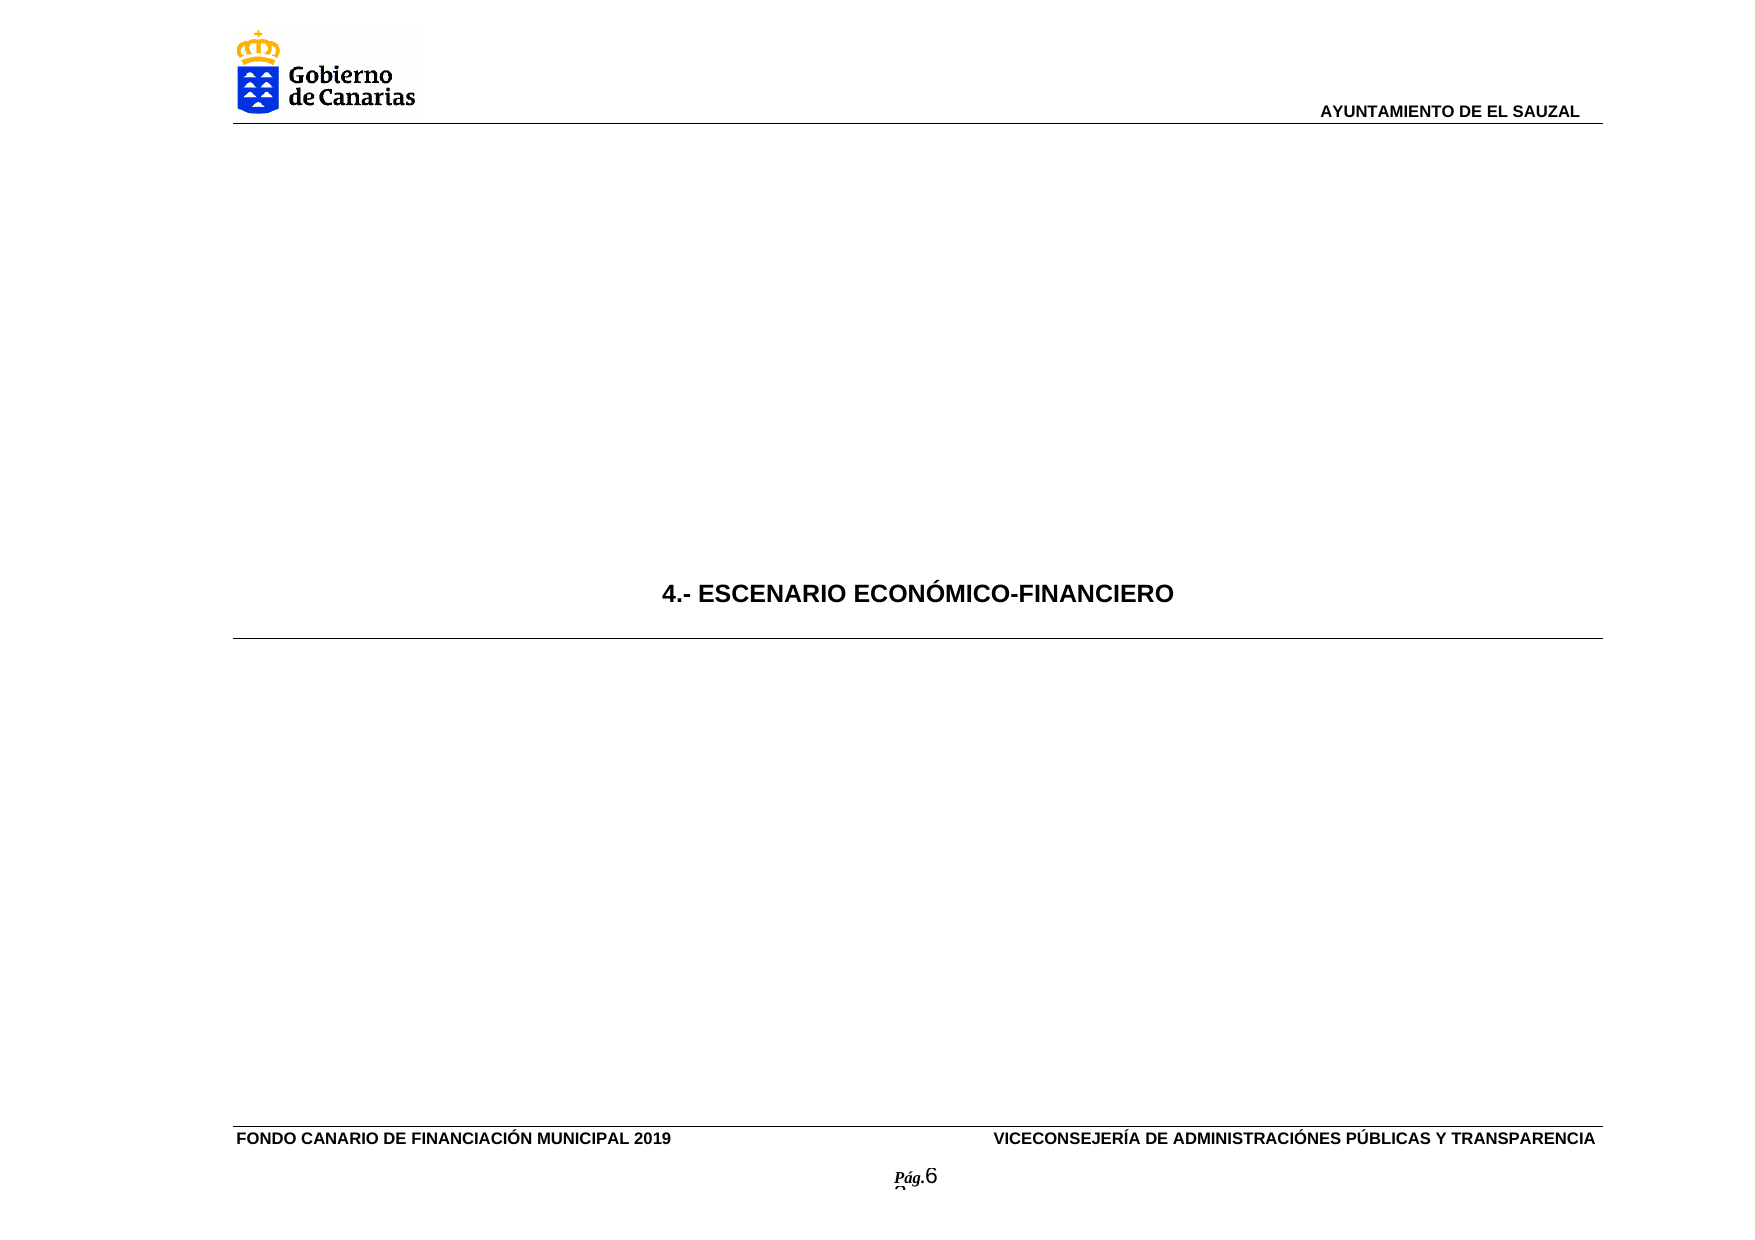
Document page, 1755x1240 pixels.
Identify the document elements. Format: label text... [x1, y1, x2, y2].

subtitle 4.- ESCENARIO ECONÓMICO-FINANCIERO [528, 578, 1308, 607]
